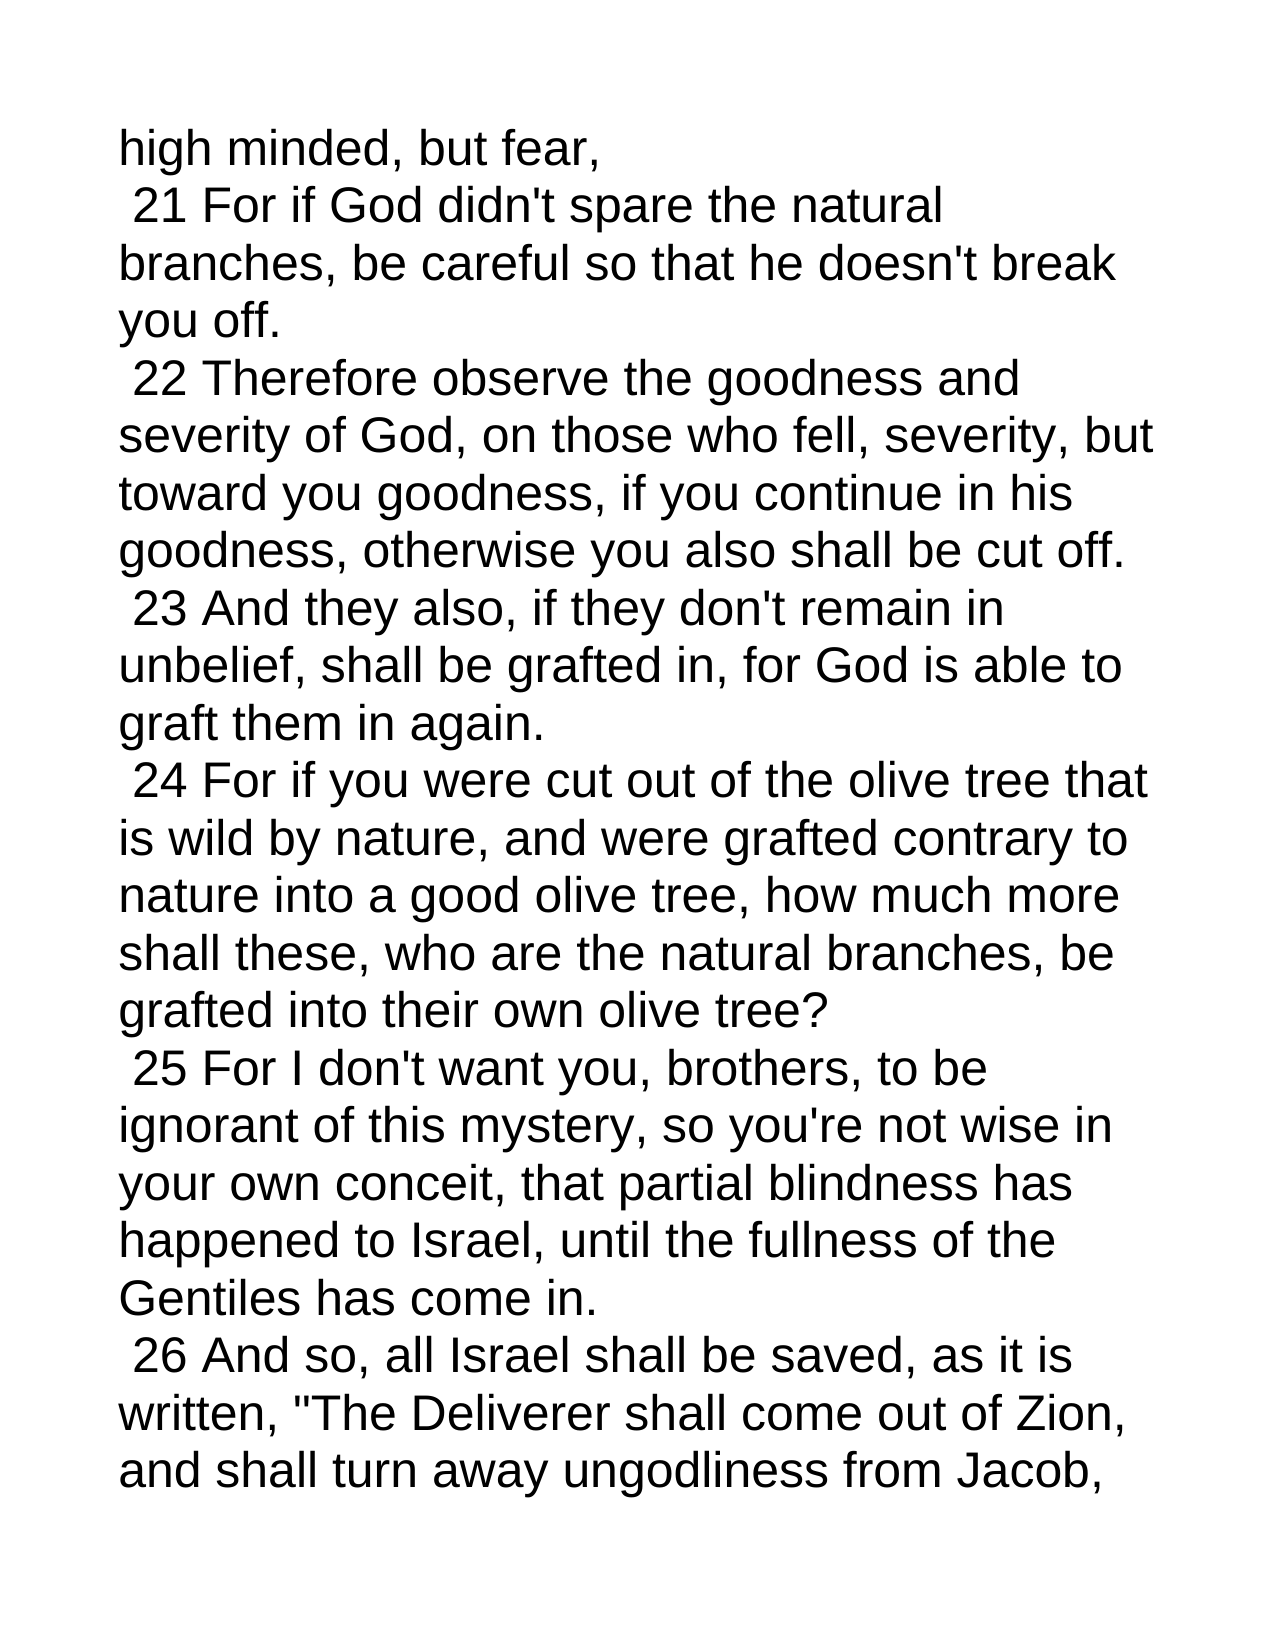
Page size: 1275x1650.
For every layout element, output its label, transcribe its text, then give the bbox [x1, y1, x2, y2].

text 26 And so, all Israel shall be saved, as it is written, "The Deliverer shall come out of Zion, and shall turn away ungodliness from Jacob, [118, 1326, 1157, 1498]
text 24 For if you were cut out of the olive tree that is wild by nature, and were grafted contrary to nature into a good olive tree, how much more shall these, who are the natural branches, be grafted into their own olive tree? [118, 751, 1157, 1038]
text high minded, but fear, [118, 118, 1157, 176]
text 23 And they also, if they don't remain in unbelief, shall be grafted in, for God is able to graft them in again. [118, 578, 1157, 751]
text 25 For I don't want you, brothers, to be ignorant of this mystery, so you're not wise in your own conceit, that partial blindness has happened to Israel, until the fullness of the Gentiles has come in. [118, 1038, 1157, 1326]
text 22 Therefore observe the goodness and severity of God, on those who fell, severity, but toward you goodness, if you continue in his goodness, otherwise you also shall be cut off. [118, 348, 1157, 578]
text 21 For if God didn't spare the natural branches, be careful so that he doesn't break you off. [118, 176, 1157, 348]
